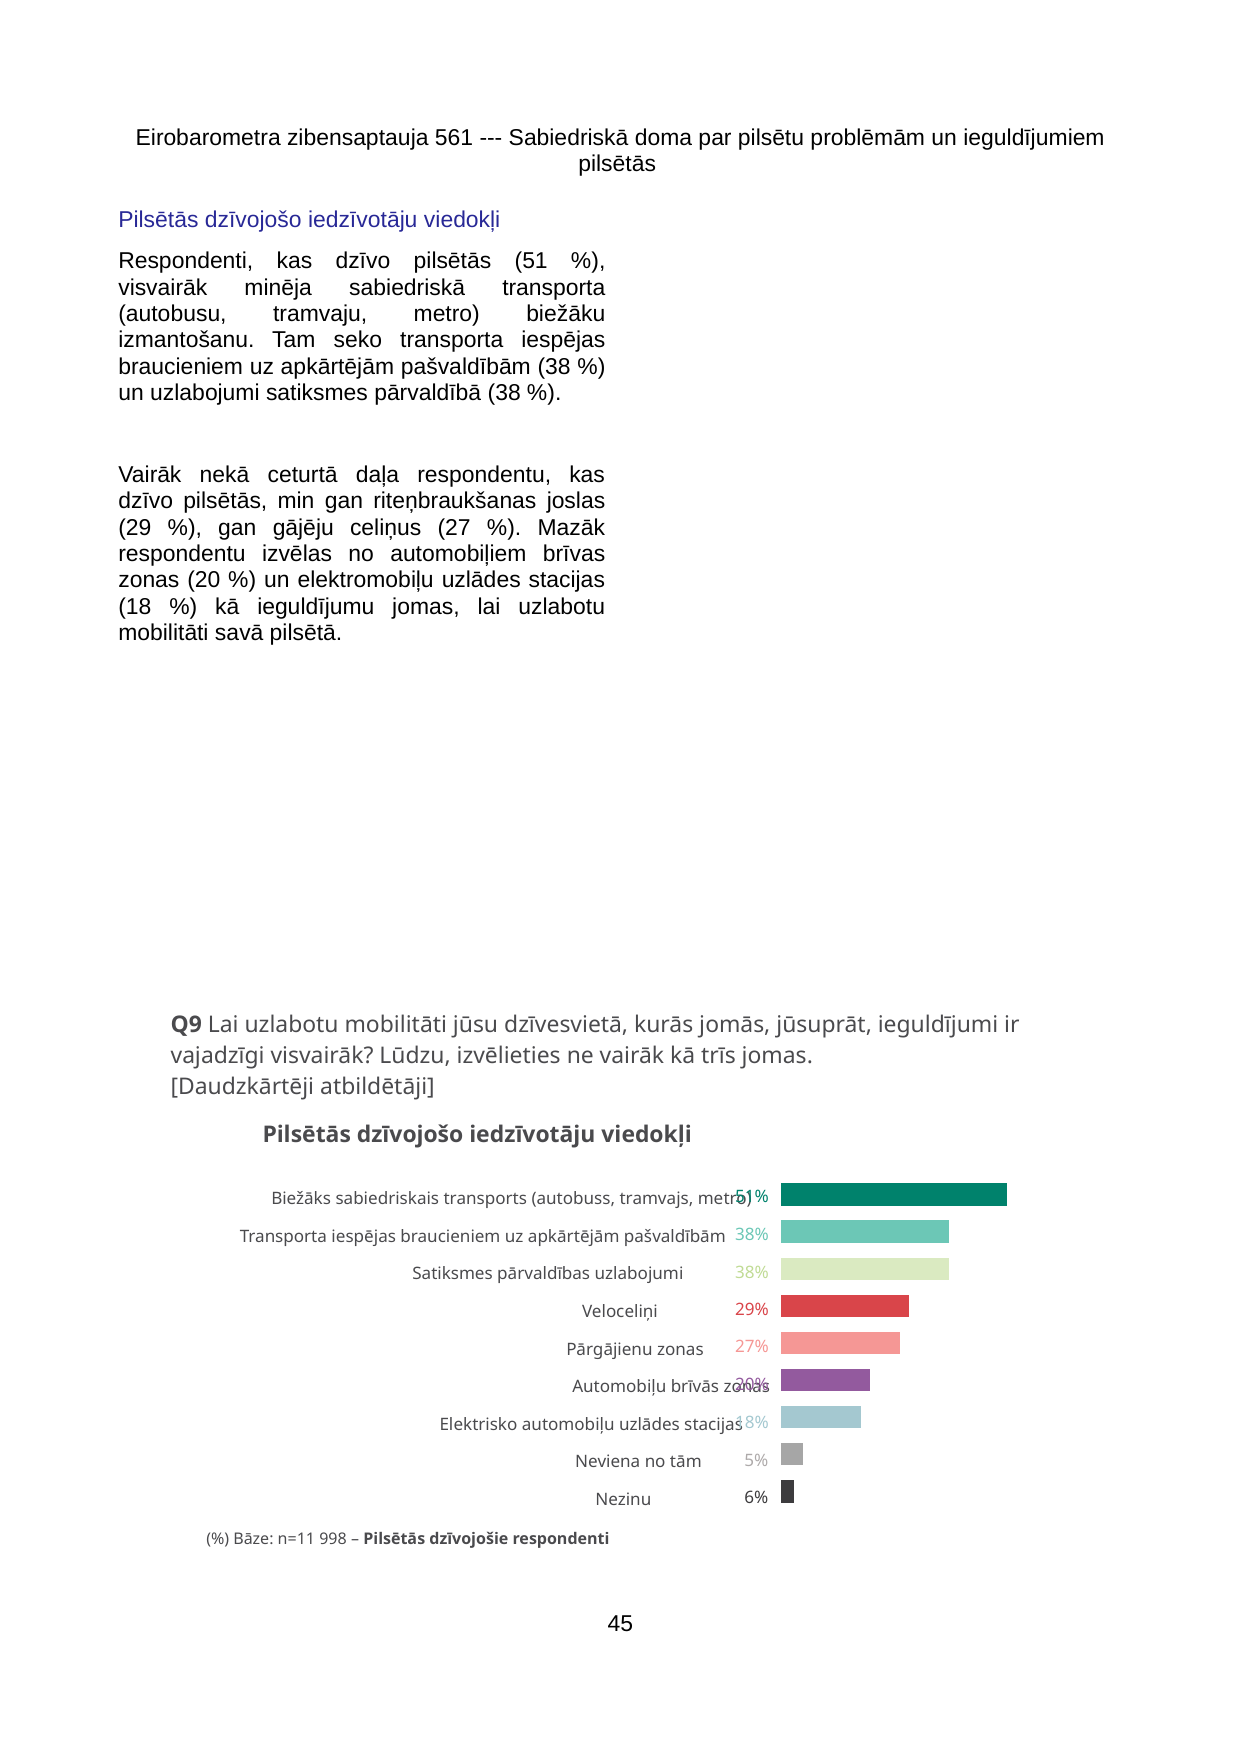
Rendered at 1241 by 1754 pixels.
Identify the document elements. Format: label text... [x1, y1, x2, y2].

text Vairāk nekā ceturtā daļa respondentu, kas dzīvo pilsētās, min gan riteņbraukšanas joslas (29 %), gan gājēju celiņus (27 %). Mazāk respondentu izvēlas no automobiļiem brīvas zonas (20 %) un elektromobiļu uzlādes stacijas (18 %) kā ieguldījumu jomas, lai uzlabotu mobilitāti savā pilsētā. [118, 461, 605, 645]
text Pilsētās dzīvojošo iedzīvotāju viedokļi [118, 206, 605, 233]
text Respondenti, kas dzīvo pilsētās (51 %), visvairāk minēja sabiedriskā transporta (autobusu, tramvaju, metro) biežāku izmantošanu. Tam seko transporta iespējas braucieniem uz apkārtējām pašvaldībām (38 %) un uzlabojumi satiksmes pārvaldībā (38 %). [118, 247, 605, 405]
